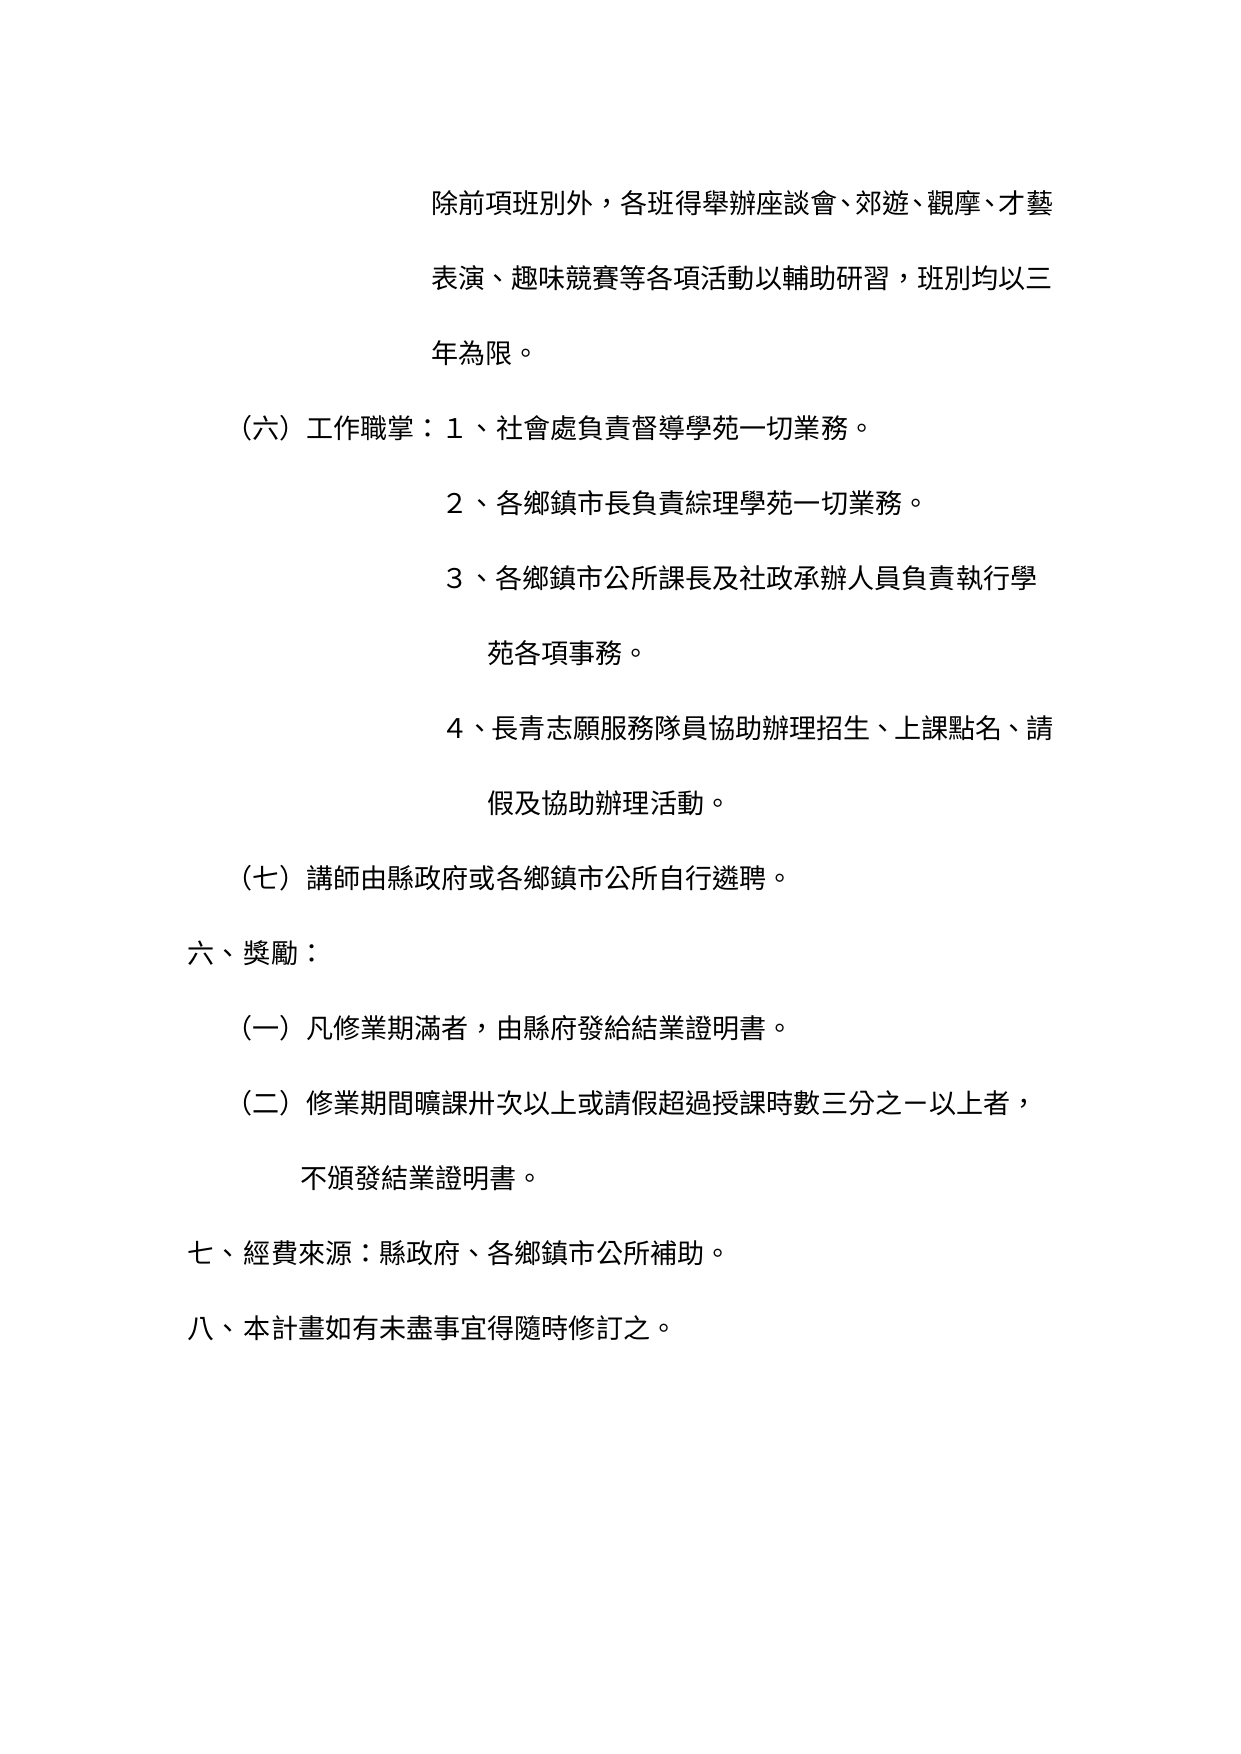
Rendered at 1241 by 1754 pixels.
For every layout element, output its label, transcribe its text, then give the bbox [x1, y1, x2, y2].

text ２、各鄉鎮市長負責綜理學苑一切業務。 [225, 464, 1053, 539]
text （六）工作職掌：１、社會處負責督導學苑一切業務。 [225, 389, 1053, 464]
text ４、長青志願服務隊員協助辦理招生、上課點名、請假及協助辦理活動。 [224, 689, 1053, 839]
text ３、各鄉鎮市公所課長及社政承辦人員負責執行學苑各項事務。 [224, 539, 1053, 689]
text （一）凡修業期滿者，由縣府發給結業證明書。 [225, 989, 1053, 1064]
list 經費來源：縣政府、各鄉鎮市公所補助。 [187, 1214, 1053, 1289]
list 本計畫如有未盡事宜得隨時修訂之。 [187, 1289, 1053, 1364]
text （二）修業期間曠課卅次以上或請假超過授課時數三分之ㄧ以上者，不頒發結業證明書。 [225, 1064, 1053, 1214]
list 獎勵： [187, 914, 1053, 989]
text （七）講師由縣政府或各鄉鎮市公所自行遴聘。 [225, 839, 1053, 914]
text 除前項班別外，各班得舉辦座談會、郊遊、觀摩、才藝表演、趣味競賽等各項活動以輔助研習，班別均以三年為限。 [431, 164, 1053, 389]
